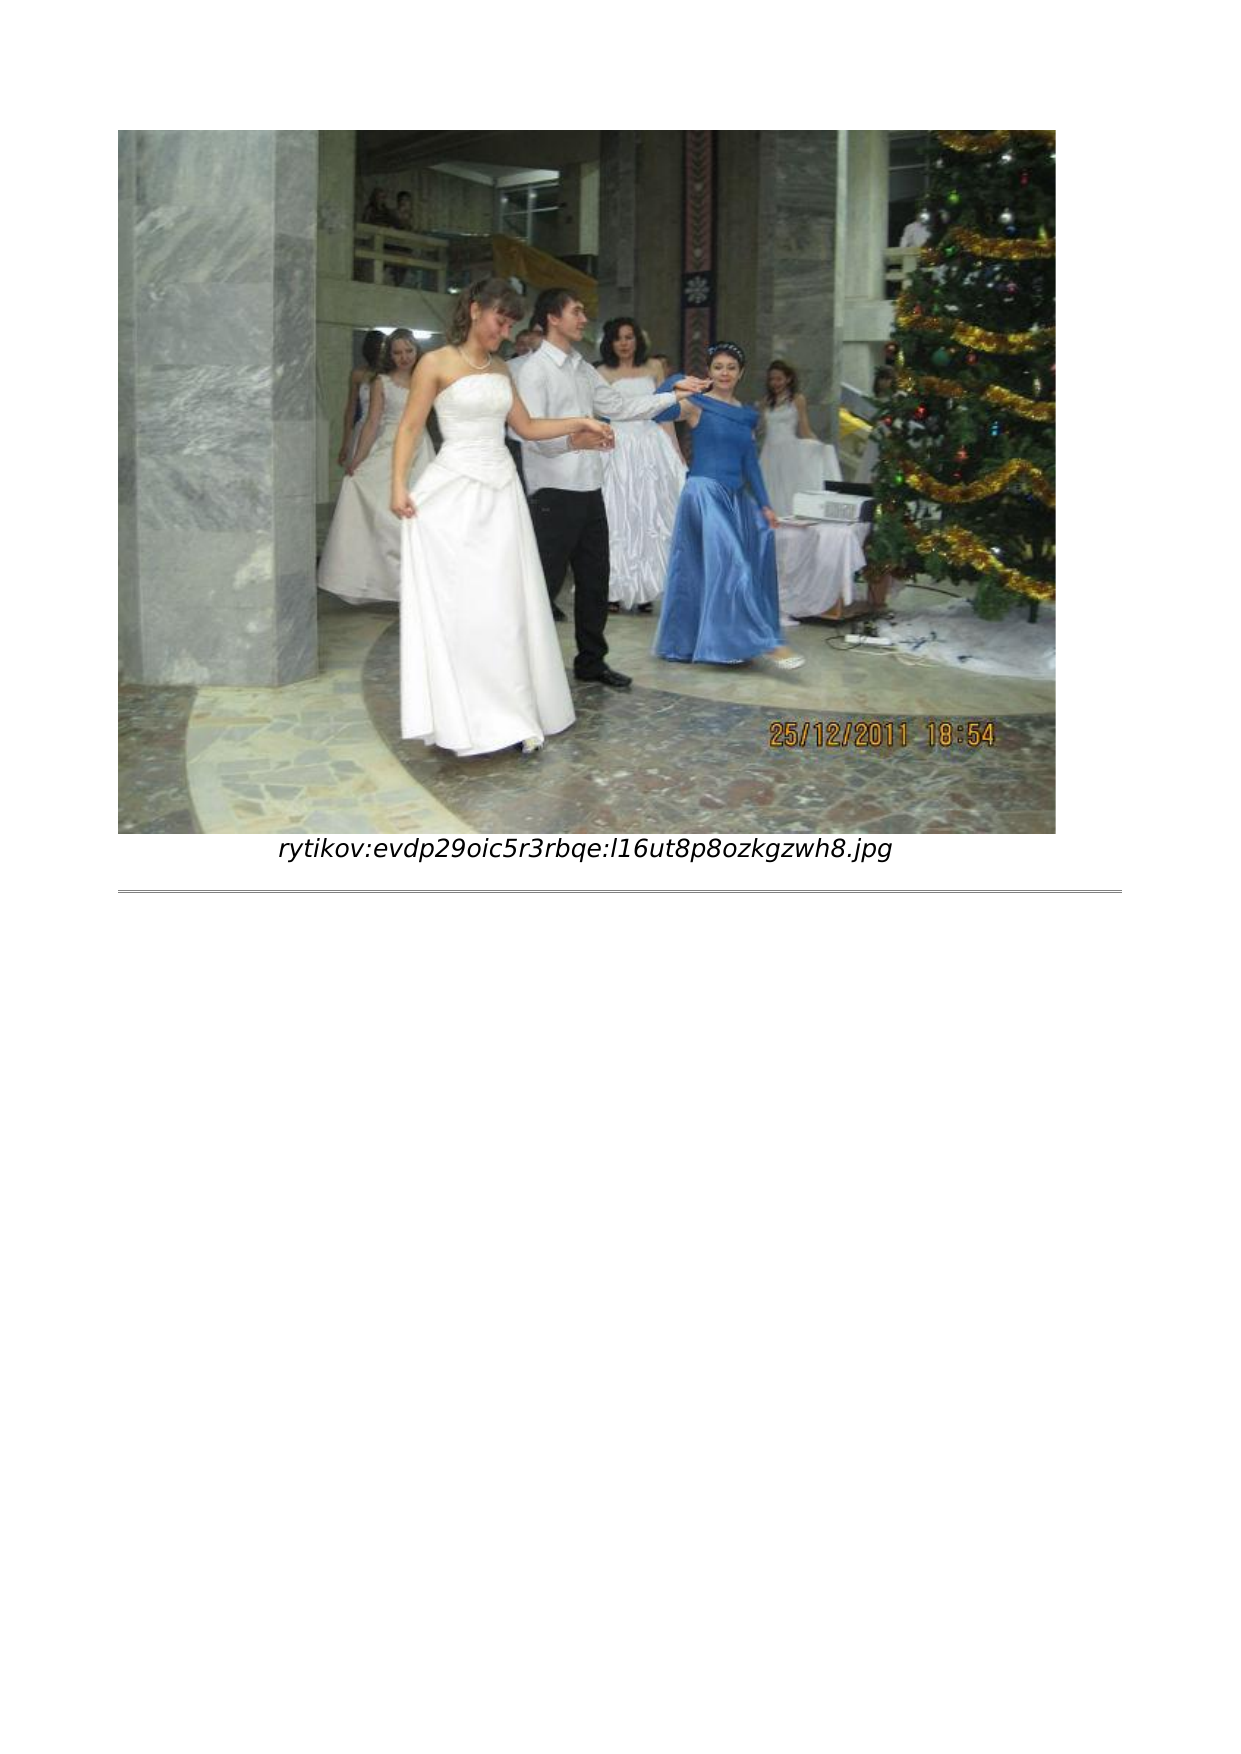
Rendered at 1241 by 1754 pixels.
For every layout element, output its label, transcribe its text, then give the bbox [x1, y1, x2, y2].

text rytikov:evdp29oic5r3rbqe:l16ut8p8ozkgzwh8.jpg [118, 834, 1056, 863]
picture [118, 130, 1056, 834]
